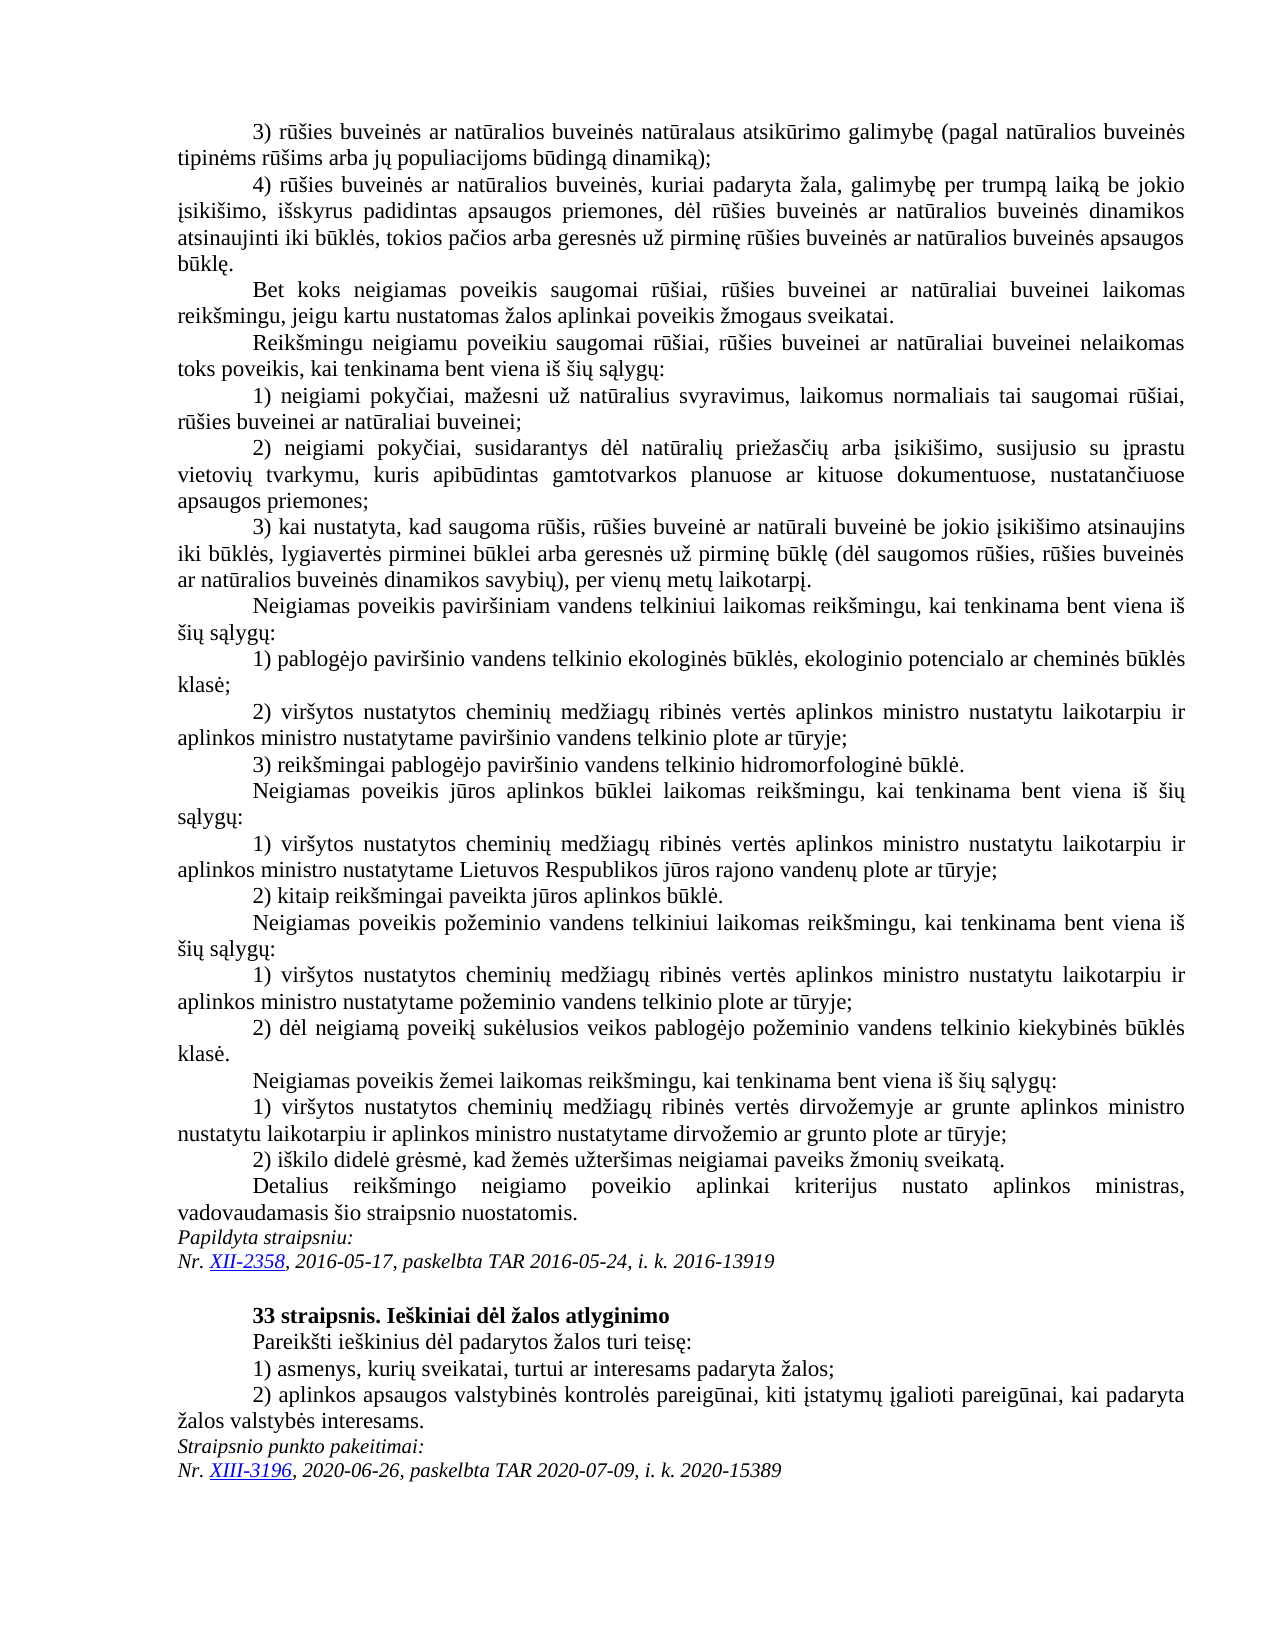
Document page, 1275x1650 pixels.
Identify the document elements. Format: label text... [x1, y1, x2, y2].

text 3) rūšies buveinės ar natūralios buveinės natūralaus atsikūrimo galimybę (pagal natūralios buveinės tipinėms rūšims arba jų populiacijoms būdingą dinamiką); [177, 118, 1186, 171]
text 1) viršytos nustatytos cheminių medžiagų ribinės vertės dirvožemyje ar grunte aplinkos ministro nustatytu laikotarpiu ir aplinkos ministro nustatytame dirvožemio ar grunto plote ar tūryje; [177, 1093, 1186, 1146]
text 1) viršytos nustatytos cheminių medžiagų ribinės vertės aplinkos ministro nustatytu laikotarpiu ir aplinkos ministro nustatytame požeminio vandens telkinio plote ar tūryje; [177, 961, 1186, 1014]
text 1) asmenys, kurių sveikatai, turtui ar interesams padaryta žalos; [177, 1354, 1186, 1381]
text 1) pablogėjo paviršinio vandens telkinio ekologinės būklės, ekologinio potencialo ar cheminės būklės klasė; [177, 645, 1186, 698]
text 2) kitaip reikšmingai paveikta jūros aplinkos būklė. [177, 882, 1186, 909]
text Pareikšti ieškinius dėl padarytos žalos turi teisę: [177, 1328, 1186, 1354]
text Straipsnio punkto pakeitimai: [177, 1434, 1186, 1458]
text Reikšmingu neigiamu poveikiu saugomai rūšiai, rūšies buveinei ar natūraliai buveinei nelaikomas toks poveikis, kai tenkinama bent viena iš šių sąlygų: [177, 329, 1186, 382]
text Nr. XIII-3196, 2020-06-26, paskelbta TAR 2020-07-09, i. k. 2020-15389 [177, 1458, 1186, 1482]
text Neigiamas poveikis jūros aplinkos būklei laikomas reikšmingu, kai tenkinama bent viena iš šių sąlygų: [177, 777, 1186, 830]
text 3) reikšmingai pablogėjo paviršinio vandens telkinio hidromorfologinė būklė. [177, 751, 1186, 777]
text 33 straipsnis. Ieškiniai dėl žalos atlyginimo [177, 1302, 1186, 1328]
text 2) dėl neigiamą poveikį sukėlusios veikos pablogėjo požeminio vandens telkinio kiekybinės būklės klasė. [177, 1014, 1186, 1067]
text Neigiamas poveikis žemei laikomas reikšmingu, kai tenkinama bent viena iš šių sąlygų: [177, 1067, 1186, 1093]
text Papildyta straipsniu: [177, 1225, 1186, 1249]
text 4) rūšies buveinės ar natūralios buveinės, kuriai padaryta žala, galimybę per trumpą laiką be jokio įsikišimo, išskyrus padidintas apsaugos priemones, dėl rūšies buveinės ar natūralios buveinės dinamikos atsinaujinti iki būklės, tokios pačios arba geresnės už pirminę rūšies buveinės ar natūralios buveinės apsaugos būklę. [177, 171, 1186, 276]
text 1) neigiami pokyčiai, mažesni už natūralius svyravimus, laikomus normaliais tai saugomai rūšiai, rūšies buveinei ar natūraliai buveinei; [177, 382, 1186, 434]
text Nr. XII-2358, 2016-05-17, paskelbta TAR 2016-05-24, i. k. 2016-13919 [177, 1249, 1186, 1273]
text 2) aplinkos apsaugos valstybinės kontrolės pareigūnai, kiti įstatymų įgalioti pareigūnai, kai padaryta žalos valstybės interesams. [177, 1381, 1186, 1434]
text 2) iškilo didelė grėsmė, kad žemės užteršimas neigiamai paveiks žmonių sveikatą. [177, 1146, 1186, 1172]
text 2) viršytos nustatytos cheminių medžiagų ribinės vertės aplinkos ministro nustatytu laikotarpiu ir aplinkos ministro nustatytame paviršinio vandens telkinio plote ar tūryje; [177, 698, 1186, 751]
text Neigiamas poveikis požeminio vandens telkiniui laikomas reikšmingu, kai tenkinama bent viena iš šių sąlygų: [177, 909, 1186, 961]
text Bet koks neigiamas poveikis saugomai rūšiai, rūšies buveinei ar natūraliai buveinei laikomas reikšmingu, jeigu kartu nustatomas žalos aplinkai poveikis žmogaus sveikatai. [177, 276, 1186, 329]
text 1) viršytos nustatytos cheminių medžiagų ribinės vertės aplinkos ministro nustatytu laikotarpiu ir aplinkos ministro nustatytame Lietuvos Respublikos jūros rajono vandenų plote ar tūryje; [177, 830, 1186, 882]
text Detalius reikšmingo neigiamo poveikio aplinkai kriterijus nustato aplinkos ministras, vadovaudamasis šio straipsnio nuostatomis. [177, 1172, 1186, 1225]
text Neigiamas poveikis paviršiniam vandens telkiniui laikomas reikšmingu, kai tenkinama bent viena iš šių sąlygų: [177, 592, 1186, 645]
text 3) kai nustatyta, kad saugoma rūšis, rūšies buveinė ar natūrali buveinė be jokio įsikišimo atsinaujins iki būklės, lygiavertės pirminei būklei arba geresnės už pirminę būklę (dėl saugomos rūšies, rūšies buveinės ar natūralios buveinės dinamikos savybių), per vienų metų laikotarpį. [177, 513, 1186, 592]
text 2) neigiami pokyčiai, susidarantys dėl natūralių priežasčių arba įsikišimo, susijusio su įprastu vietovių tvarkymu, kuris apibūdintas gamtotvarkos planuose ar kituose dokumentuose, nustatančiuose apsaugos priemones; [177, 434, 1186, 513]
